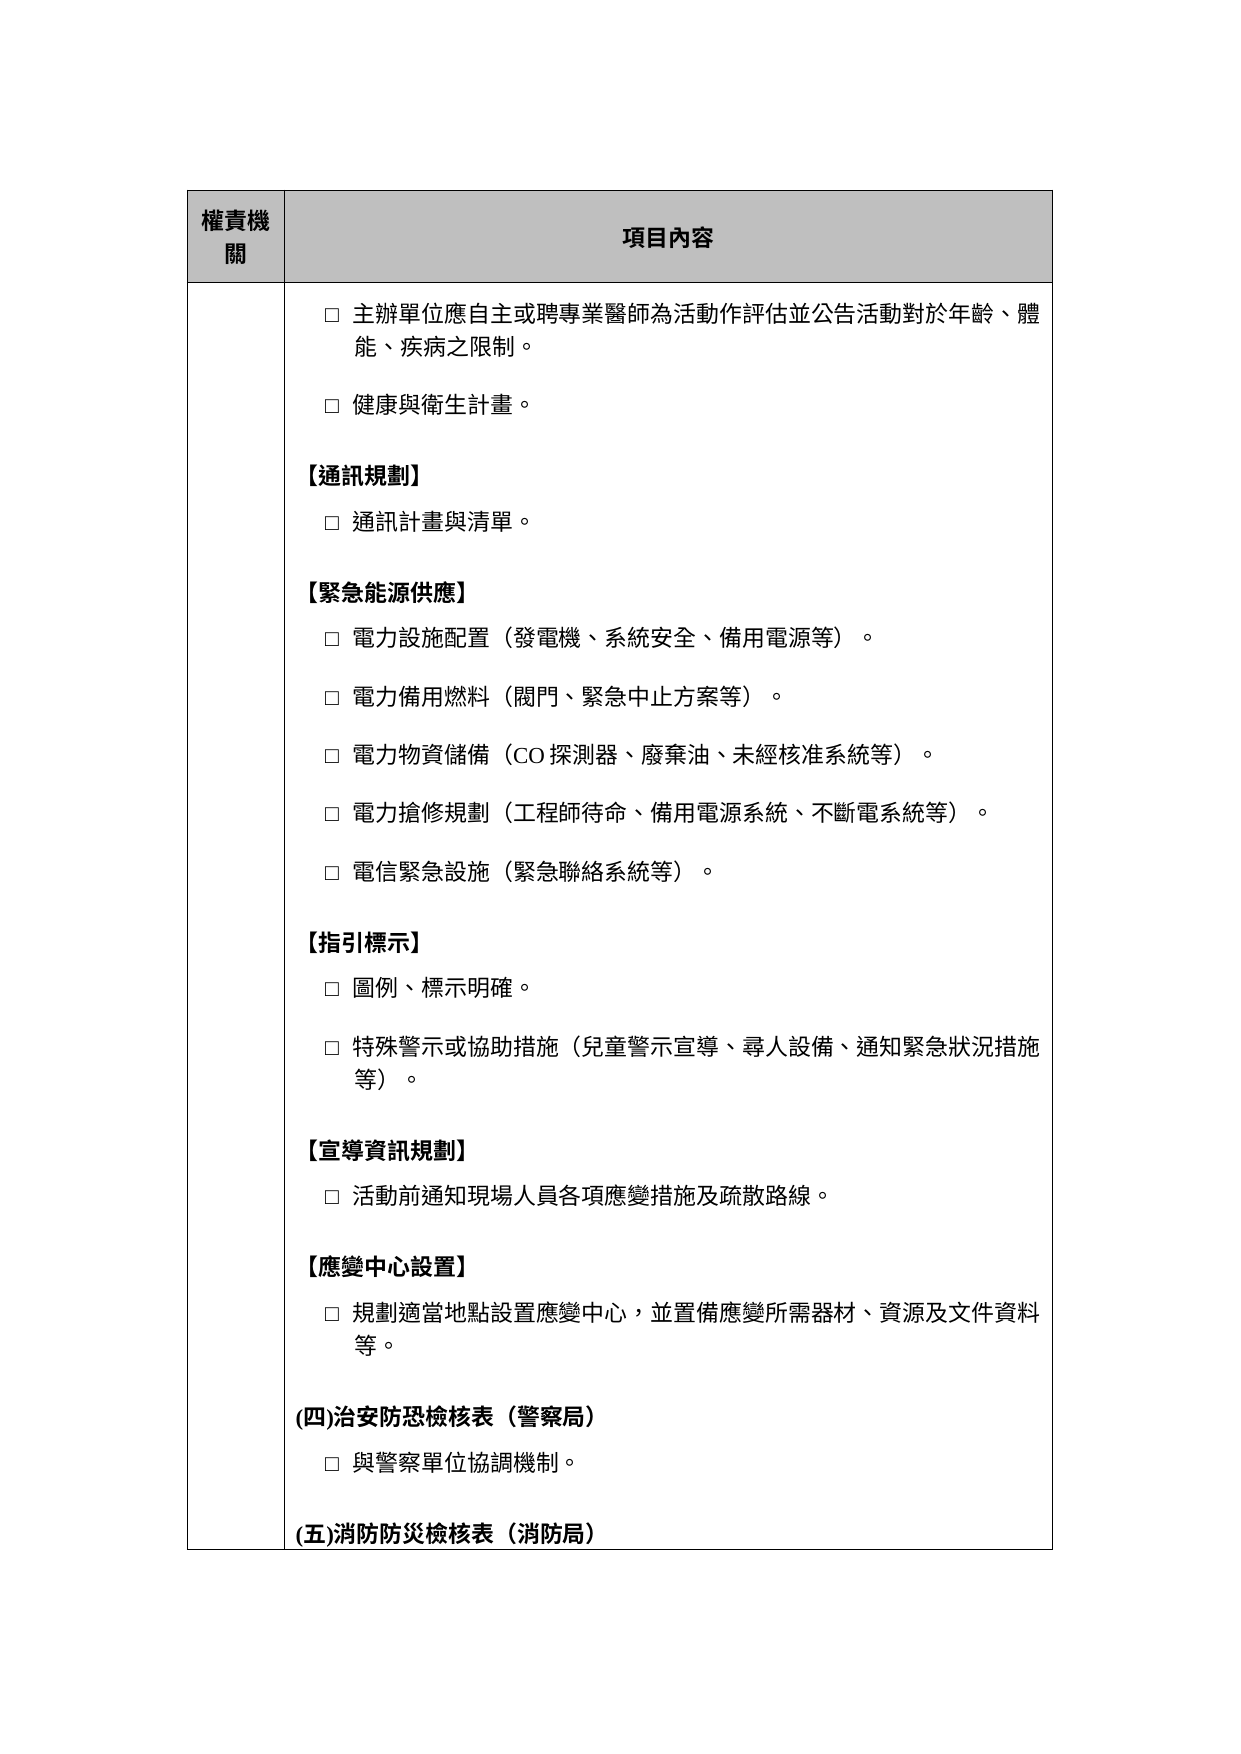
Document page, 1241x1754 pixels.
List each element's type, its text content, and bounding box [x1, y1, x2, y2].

table_header 權責機關 [188, 191, 284, 282]
table_cell (一)場地管理檢核表 【安全計畫書附件】 提供平面配置圖。 【場地及器材檢查】 場所設備、設施安全檢核（含救生人員等）。 使用器材、裝備合格性及設置評估（火源、瓦斯、發電等）。 食品使用能源（瓦斯、發電機等）。 人力、器材、設備依據人數及性別合理配置。 廁所（含流動廁所）及洗手檯設置規劃。 兒童遊戲區安全規範。 走失孩童資料登錄規範。 【保險投保】 保險（公共意外責任險、參與者等）。 【預防傷害】 主辦單位應自主或聘專業醫師為活動作評估並公告活動對於年齡、體能、疾病之限制。 健康與衛生計畫。 【通訊規劃】 通訊計畫與清單。 【緊急能源供應】 電力設施配置（發電機、系統安全、備用電源等）。 電力備用燃料（閥門、緊急中止方案等）。 電力物資儲備（CO探測器、廢棄油、未經核准系統等）。 電力搶修規劃（工程師待命、備用電源系統、不斷電系統等）。 電信緊急設施（緊急聯絡系統等）。 【指引標示】 圖例、標示明確。 特殊警示或協助措施（兒童警示宣導、尋人設備、通知緊急狀況措施等）。 【宣導資訊規劃】 活動前通知現場人員各項應變措施及疏散路線。 【應變中心設置】 規劃適當地點設置應變中心，並置備應變所需器材、資源及文件資料等。 (四)治安防恐檢核表（警察局） 與警察單位協調機制。 (五)消防防災檢核表（消防局） 【人員避難通道規劃】 場所動線規劃（疏散、逃生動線規劃等）。 (六)衛生醫療檢核表（衛生局） 【食品安全檢查】 食品攤商營運型態（攤位、帳篷等）。 食品相關設備類型（冷凍庫、烤箱、油炸鍋、微波爐、水槽、洗手台烤架等）。 [285, 283, 1052, 1549]
table_header 項目內容 [285, 191, 1052, 282]
table_cell [188, 283, 284, 1549]
